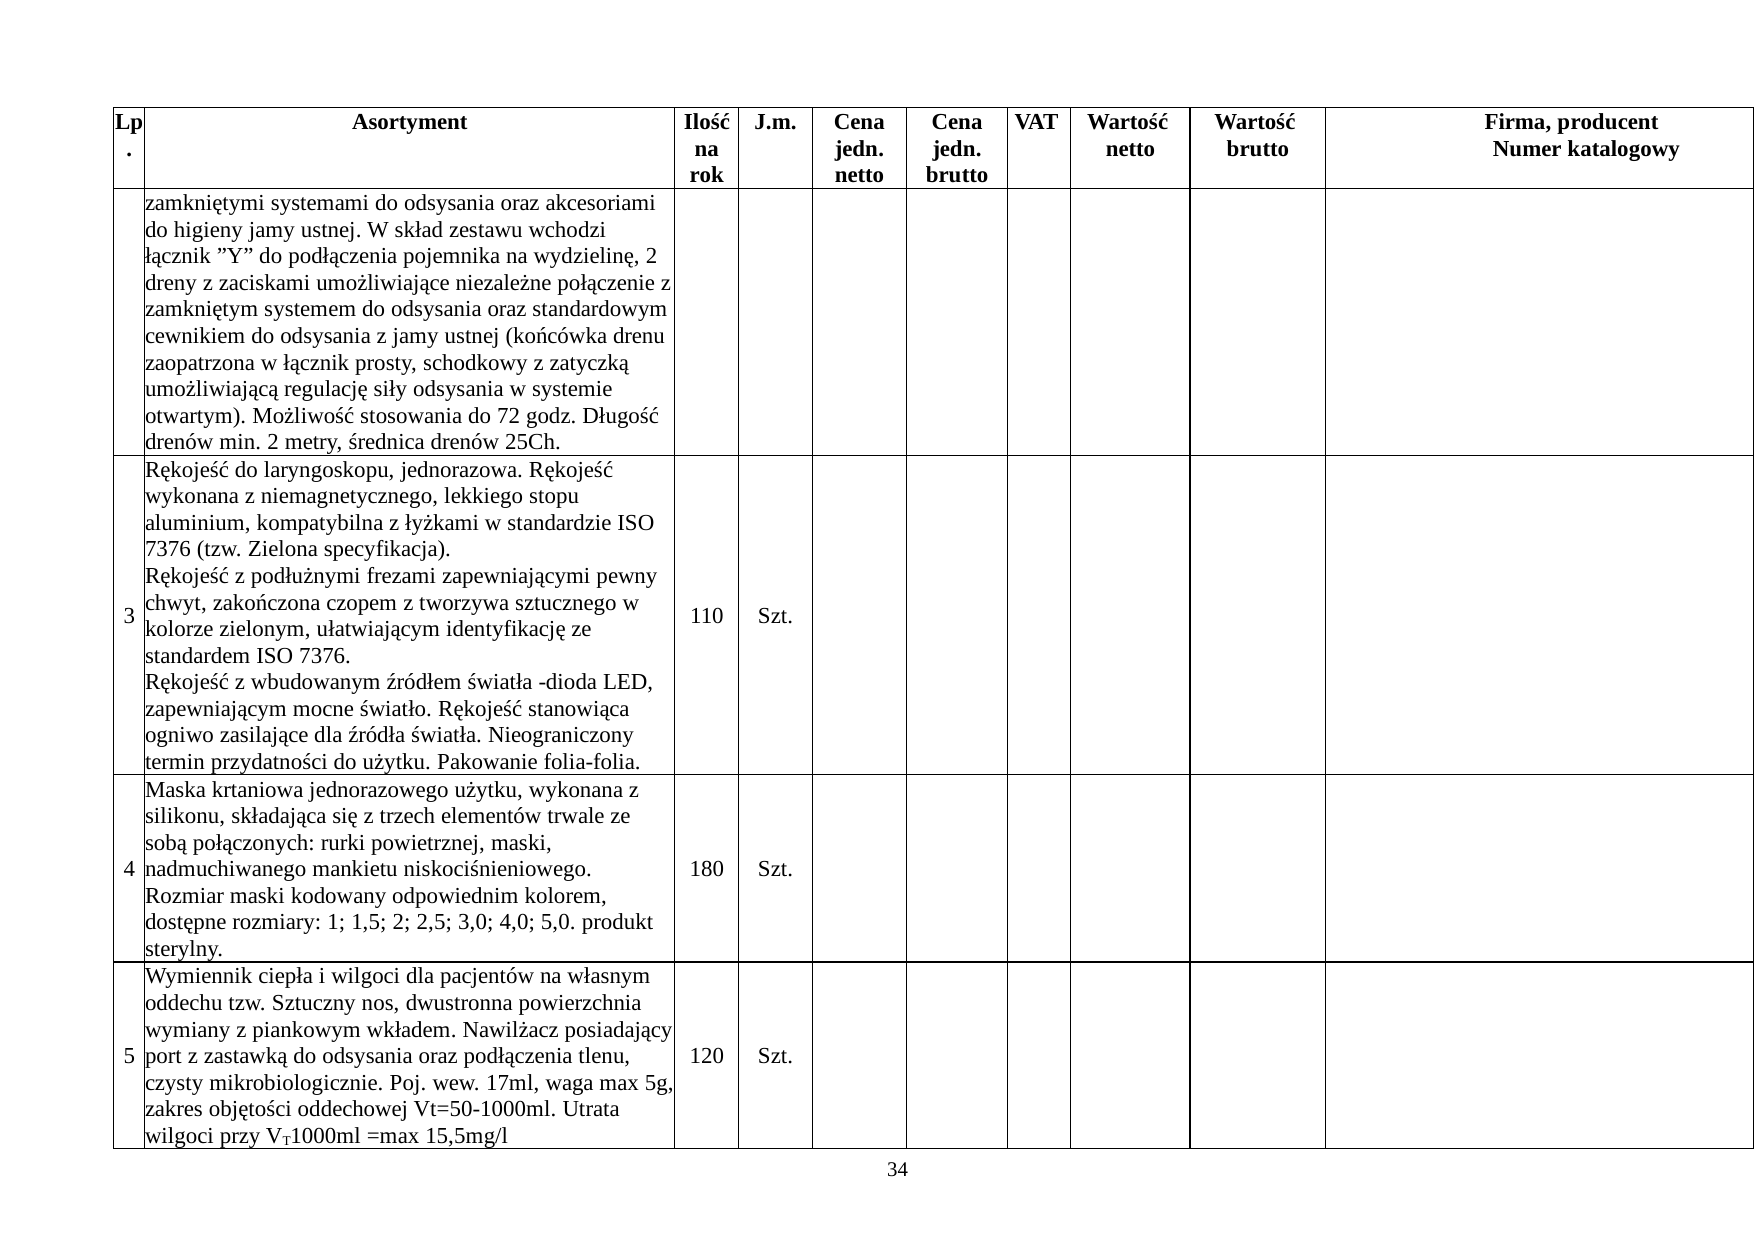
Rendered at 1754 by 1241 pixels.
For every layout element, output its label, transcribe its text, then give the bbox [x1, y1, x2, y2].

table_cell Szt. [739, 456, 812, 774]
table_cell [1008, 456, 1070, 774]
table_cell Rękojeść do laryngoskopu, jednorazowa. Rękojeść wykonana z niemagnetycznego, lekkiego stopu aluminium, kompatybilna z łyżkami w standardzie ISO 7376 (tzw. Zielona specyfikacja). Rękojeść z podłużnymi frezami zapewniającymi pewny chwyt, zakończona czopem z tworzywa sztucznego w kolorze zielonym, ułatwiającym identyfikację ze standardem ISO 7376. Rękojeść z wbudowanym źródłem światła -dioda LED, zapewniającym mocne światło. Rękojeść stanowiąca ogniwo zasilające dla źródła światła. Nieograniczony termin przydatności do użytku. Pakowanie folia-folia. [145, 456, 674, 774]
table_cell zamkniętymi systemami do odsysania oraz akcesoriami do higieny jamy ustnej. W skład zestawu wchodzi łącznik ”Y” do podłączenia pojemnika na wydzielinę, 2 dreny z zaciskami umożliwiające niezależne połączenie z zamkniętym systemem do odsysania oraz standardowym cewnikiem do odsysania z jamy ustnej (końcówka drenu zaopatrzona w łącznik prosty, schodkowy z zatyczką umożliwiającą regulację siły odsysania w systemie otwartym). Możliwość stosowania do 72 godz. Długość drenów min. 2 metry, średnica drenów 25Ch. [145, 189, 674, 454]
table_cell 180 [675, 775, 738, 961]
table_cell [907, 963, 1007, 1148]
table_cell [1326, 963, 1753, 1148]
table_cell [739, 189, 812, 454]
table_cell [1071, 963, 1189, 1148]
table_cell [1008, 189, 1070, 454]
table_cell [1008, 963, 1070, 1148]
table_cell [1326, 189, 1753, 454]
table_cell [675, 189, 738, 454]
table_cell 5 [114, 963, 144, 1148]
table_cell [1008, 775, 1070, 961]
table_cell [1191, 775, 1325, 961]
table_header Ilość na rok [675, 108, 738, 188]
table_cell [1071, 189, 1189, 454]
table_header Wartość brutto [1191, 108, 1325, 188]
table_cell Szt. [739, 963, 812, 1148]
table_cell [813, 963, 906, 1148]
table_cell [813, 189, 906, 454]
table_cell [1326, 775, 1753, 961]
table_header Cena jedn. brutto [907, 108, 1007, 188]
table_cell [1071, 456, 1189, 774]
table_cell [1191, 456, 1325, 774]
table_header Lp. [114, 108, 144, 188]
table_cell [813, 456, 906, 774]
table_cell [1191, 963, 1325, 1148]
table_header Wartość netto [1071, 108, 1189, 188]
table_header VAT [1008, 108, 1070, 188]
table_header Firma, producent Numer katalogowy [1326, 108, 1753, 188]
table_cell [813, 775, 906, 961]
table_cell 3 [114, 456, 144, 774]
table_cell [1071, 775, 1189, 961]
table_cell [114, 189, 144, 454]
table_cell [907, 456, 1007, 774]
table_cell 110 [675, 456, 738, 774]
table_cell Szt. [739, 775, 812, 961]
table_cell 4 [114, 775, 144, 961]
table_cell Maska krtaniowa jednorazowego użytku, wykonana z silikonu, składająca się z trzech elementów trwale ze sobą połączonych: rurki powietrznej, maski, nadmuchiwanego mankietu niskociśnieniowego. Rozmiar maski kodowany odpowiednim kolorem, dostępne rozmiary: 1; 1,5; 2; 2,5; 3,0; 4,0; 5,0. produkt sterylny. [145, 775, 674, 961]
table_cell 120 [675, 963, 738, 1148]
table_header Cena jedn. netto [813, 108, 906, 188]
table_cell Wymiennik ciepła i wilgoci dla pacjentów na własnym oddechu tzw. Sztuczny nos, dwustronna powierzchnia wymiany z piankowym wkładem. Nawilżacz posiadający port z zastawką do odsysania oraz podłączenia tlenu, czysty mikrobiologicznie. Poj. wew. 17ml, waga max 5g, zakres objętości oddechowej Vt=50-1000ml. Utrata wilgoci przy VT1000ml =max 15,5mg/l [145, 963, 674, 1148]
table_cell [907, 775, 1007, 961]
table_cell [1191, 189, 1325, 454]
table_header J.m. [739, 108, 812, 188]
table_cell [907, 189, 1007, 454]
table_cell [1326, 456, 1753, 774]
table_header Asortyment [145, 108, 674, 188]
